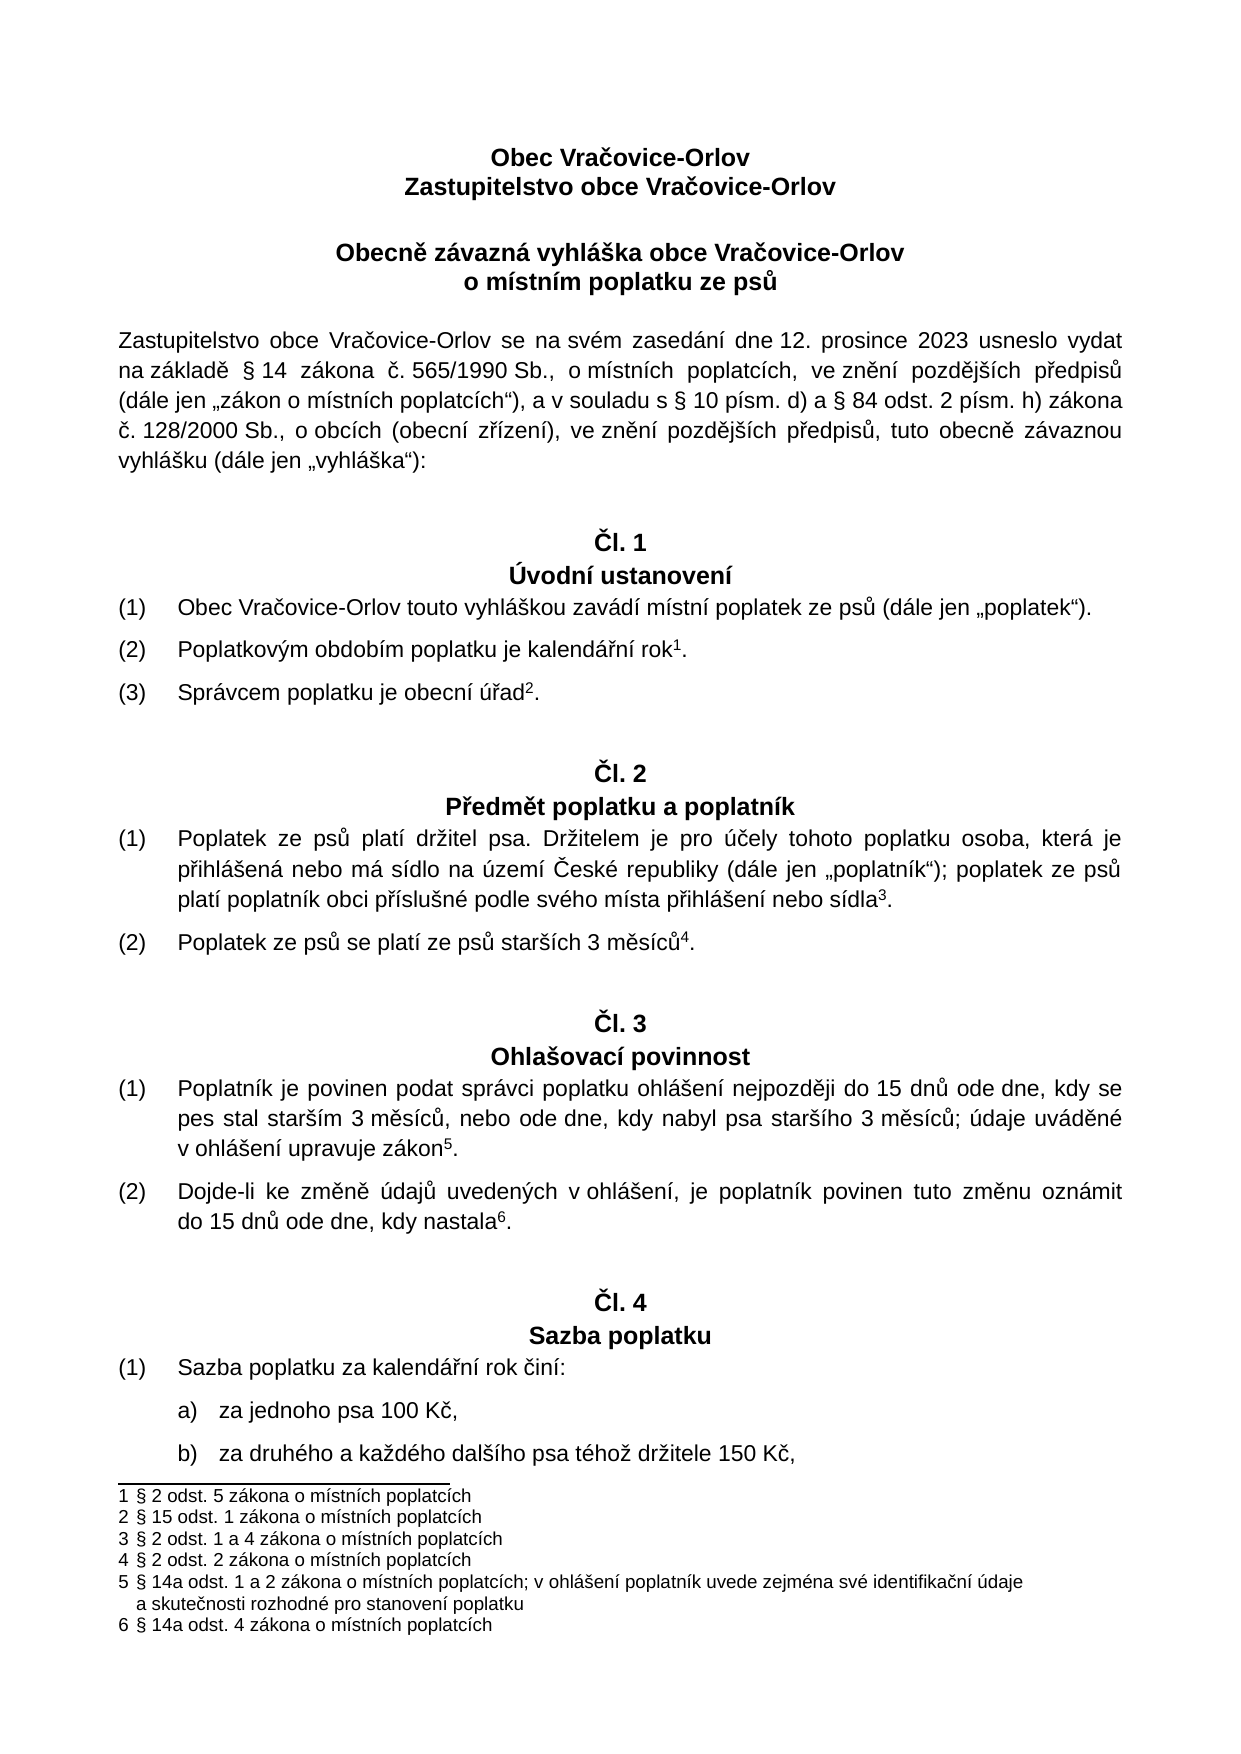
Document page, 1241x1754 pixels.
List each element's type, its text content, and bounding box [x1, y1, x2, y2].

list Poplatek ze psů se platí ze psů starších 3 měsíců. [118, 928, 1122, 955]
text Obec Vračovice-Orlov Zastupitelstvo obce Vračovice-Orlov [118, 143, 1122, 201]
list § 2 odst. 5 zákona o místních poplatcích [118, 1484, 1122, 1506]
subtitle Obecně závazná vyhláška obce Vračovice-Orlov o místním poplatku ze psů [118, 238, 1122, 295]
list za jednoho psa 100 Kč, [177, 1397, 1122, 1423]
list Poplatkovým obdobím poplatku je kalendářní rok. [118, 636, 1122, 663]
subtitle Čl. 2 Předmět poplatku a poplatník [118, 759, 1122, 821]
list Sazba poplatku za kalendářní rok činí: [118, 1354, 1122, 1381]
subtitle Čl. 3 Ohlašovací povinnost [118, 1009, 1122, 1071]
list § 2 odst. 2 zákona o místních poplatcích [118, 1549, 1122, 1571]
list Poplatník je povinen podat správci poplatku ohlášení nejpozději do 15 dnů ode dne, kdy se pes stal starším 3 měsíců, nebo ode dne, kdy nabyl psa staršího 3 měsíců; údaje uváděné v ohlášení upravuje zákon. [118, 1075, 1122, 1162]
list Správcem poplatku je obecní úřad. [118, 679, 1122, 706]
list Poplatek ze psů platí držitel psa. Držitelem je pro účely tohoto poplatku osoba, která je přihlášená nebo má sídlo na území České republiky (dále jen „poplatník“); poplatek ze psů platí poplatník obci příslušné podle svého místa přihlášení nebo sídla. [118, 825, 1122, 912]
list § 14a odst. 4 zákona o místních poplatcích [118, 1614, 1122, 1635]
subtitle Čl. 1 Úvodní ustanovení [118, 528, 1122, 589]
list Dojde-li ke změně údajů uvedených v ohlášení, je poplatník povinen tuto změnu oznámit do 15 dnů ode dne, kdy nastala. [118, 1178, 1122, 1234]
list Obec Vračovice-Orlov touto vyhláškou zavádí místní poplatek ze psů (dále jen „poplatek“). [118, 594, 1122, 620]
list za druhého a každého dalšího psa téhož držitele 150 Kč, [177, 1440, 1122, 1466]
list § 2 odst. 1 a 4 zákona o místních poplatcích [118, 1528, 1122, 1549]
subtitle Čl. 4 Sazba poplatku [118, 1288, 1122, 1350]
list § 14a odst. 1 a 2 zákona o místních poplatcích; v ohlášení poplatník uvede zejména své identifikační údaje a skutečnosti rozhodné pro stanovení poplatku [118, 1571, 1122, 1614]
list § 15 odst. 1 zákona o místních poplatcích [118, 1506, 1122, 1528]
text Zastupitelstvo obce Vračovice-Orlov se na svém zasedání dne 12. prosince 2023 usneslo vydat na základě § 14 zákona č. 565/1990 Sb., o místních poplatcích, ve znění pozdějších předpisů (dále jen „zákon o místních poplatcích“), a v souladu s § 10 písm. d) a § 84 odst. 2 písm. h) zákona č. 128/2000 Sb., o obcích (obecní zřízení), ve znění pozdějších předpisů, tuto obecně závaznou vyhlášku (dále jen „vyhláška“): [118, 327, 1122, 474]
